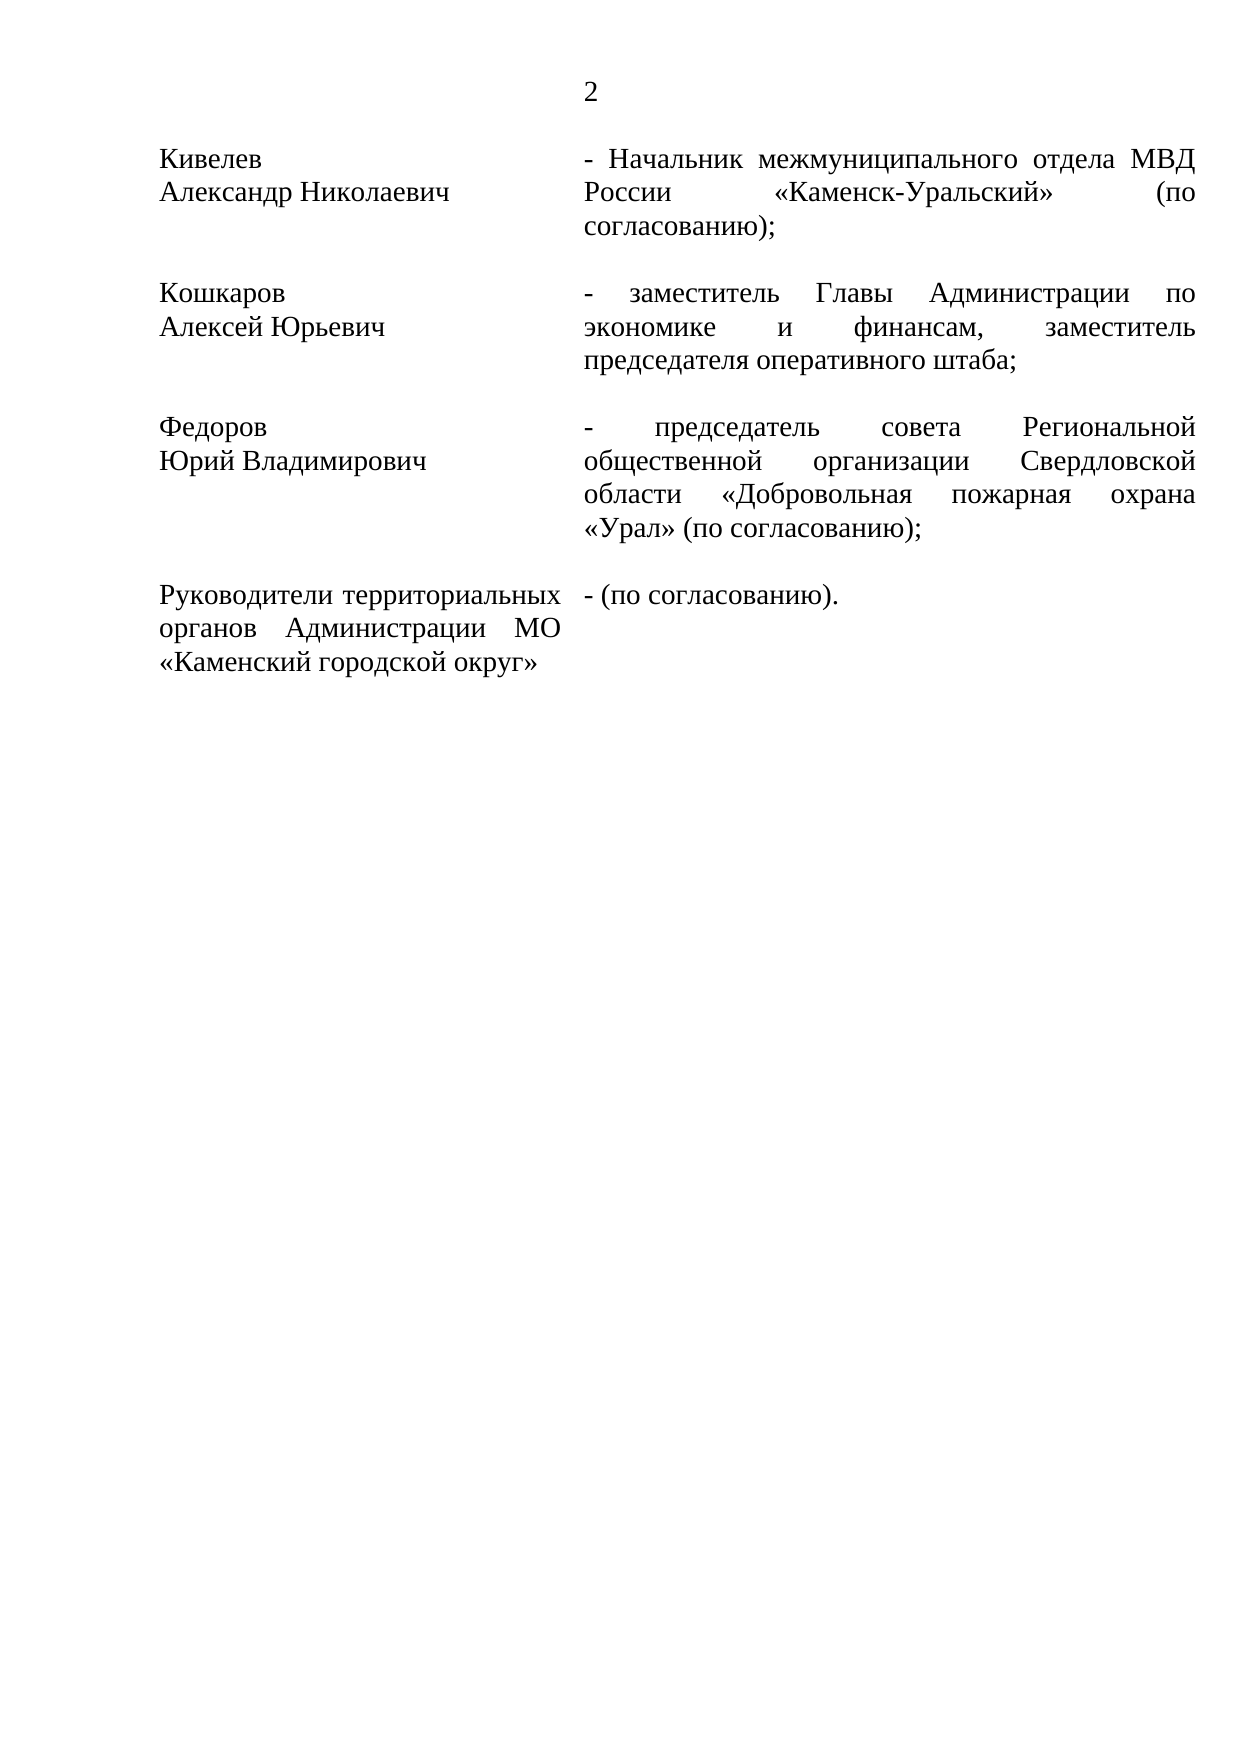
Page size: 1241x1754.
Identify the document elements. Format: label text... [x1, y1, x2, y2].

table_cell - председатель совета Региональной общественной организации Свердловской области «Добровольная пожарная охрана «Урал» (по согласованию); [573, 409, 1207, 577]
table_cell - заместитель Главы Администрации по экономике и финансам, заместитель председателя оперативного штаба; [573, 275, 1207, 409]
table_cell Кивелев Александр Николаевич [148, 141, 572, 275]
table_cell - (по согласованию). [573, 577, 1207, 678]
table_cell - Начальник межмуниципального отдела МВД России «Каменск-Уральский» (по согласованию); [573, 141, 1207, 275]
table_cell 2 [573, 74, 1207, 141]
table_cell [148, 74, 572, 141]
table_cell Кошкаров Алексей Юрьевич [148, 275, 572, 409]
table_cell Федоров Юрий Владимирович [148, 409, 572, 577]
table_cell Руководители территориальных органов Администрации МО «Каменский городской округ» [148, 577, 572, 678]
